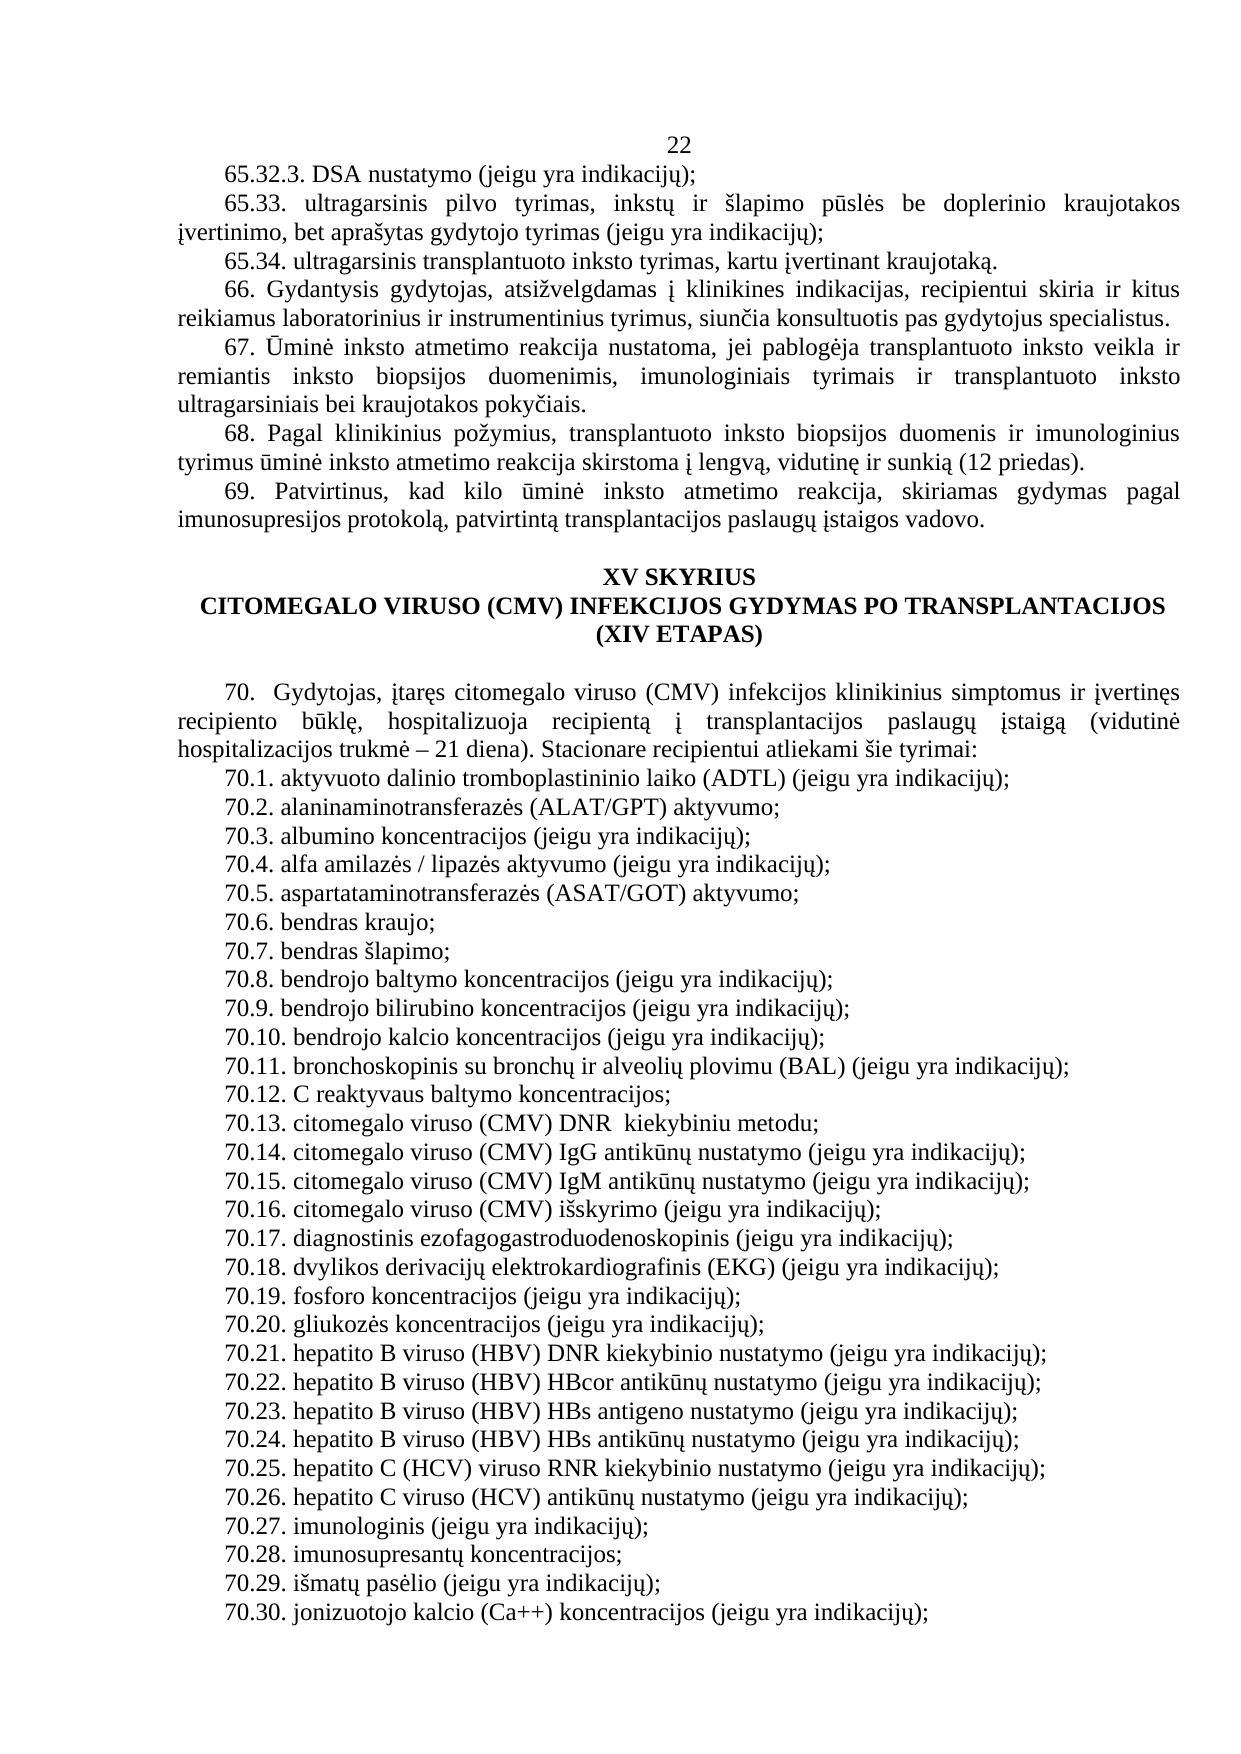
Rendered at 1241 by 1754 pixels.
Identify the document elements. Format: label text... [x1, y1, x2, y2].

text 70.16. citomegalo viruso (CMV) išskyrimo (jeigu yra indikacijų); [177, 1194, 1181, 1223]
text 68. Pagal klinikinius požymius, transplantuoto inksto biopsijos duomenis ir imunologinius tyrimus ūminė inksto atmetimo reakcija skirstoma į lengvą, vidutinę ir sunkią (12 priedas). [177, 418, 1181, 476]
text 70.7. bendras šlapimo; [177, 936, 1181, 964]
text 70.8. bendrojo baltymo koncentracijos (jeigu yra indikacijų); [177, 964, 1181, 993]
text 70.11. bronchoskopinis su bronchų ir alveolių plovimu (BAL) (jeigu yra indikacijų); [177, 1051, 1181, 1079]
text 70.23. hepatito B viruso (HBV) HBs antigeno nustatymo (jeigu yra indikacijų); [177, 1396, 1181, 1424]
text 66. Gydantysis gydytojas, atsižvelgdamas į klinikines indikacijas, recipientui skiria ir kitus reikiamus laboratorinius ir instrumentinius tyrimus, siunčia konsultuotis pas gydytojus specialistus. [177, 274, 1181, 332]
text Citomegalo viruso (CMV) infekcijos gydymas po transplantacijos (XIV etapas) [177, 591, 1181, 648]
text 67. Ūminė inksto atmetimo reakcija nustatoma, jei pablogėja transplantuoto inksto veikla ir remiantis inksto biopsijos duomenimis, imunologiniais tyrimais ir transplantuoto inksto ultragarsiniais bei kraujotakos pokyčiais. [177, 332, 1181, 418]
text 70.28. imunosupresantų koncentracijos; [177, 1539, 1181, 1568]
text 70. Gydytojas, įtaręs citomegalo viruso (CMV) infekcijos klinikinius simptomus ir įvertinęs recipiento būklę, hospitalizuoja recipientą į transplantacijos paslaugų įstaigą (vidutinė hospitalizacijos trukmė – 21 diena). Stacionare recipientui atliekami šie tyrimai: [177, 677, 1181, 763]
text XV SKYRIUS [177, 562, 1181, 591]
text 70.5. aspartataminotransferazės (ASAT/GOT) aktyvumo; [177, 878, 1181, 907]
text 70.6. bendras kraujo; [177, 907, 1181, 936]
text 70.4. alfa amilazės / lipazės aktyvumo (jeigu yra indikacijų); [177, 849, 1181, 878]
text 70.12. C reaktyvaus baltymo koncentracijos; [177, 1079, 1181, 1108]
text 70.20. gliukozės koncentracijos (jeigu yra indikacijų); [177, 1309, 1181, 1338]
text 70.10. bendrojo kalcio koncentracijos (jeigu yra indikacijų); [177, 1022, 1181, 1051]
text 70.26. hepatito C viruso (HCV) antikūnų nustatymo (jeigu yra indikacijų); [177, 1482, 1181, 1511]
text 70.2. alaninaminotransferazės (ALAT/GPT) aktyvumo; [177, 792, 1181, 821]
text 70.17. diagnostinis ezofagogastroduodenoskopinis (jeigu yra indikacijų); [177, 1223, 1181, 1252]
text 70.13. citomegalo viruso (CMV) DNR kiekybiniu metodu; [177, 1108, 1181, 1137]
text 70.29. išmatų pasėlio (jeigu yra indikacijų); [177, 1568, 1181, 1597]
text 70.18. dvylikos derivacijų elektrokardiografinis (EKG) (jeigu yra indikacijų); [177, 1252, 1181, 1281]
text 70.15. citomegalo viruso (CMV) IgM antikūnų nustatymo (jeigu yra indikacijų); [177, 1166, 1181, 1194]
text 65.34. ultragarsinis transplantuoto inksto tyrimas, kartu įvertinant kraujotaką. [177, 246, 1181, 274]
text 70.21. hepatito B viruso (HBV) DNR kiekybinio nustatymo (jeigu yra indikacijų); [177, 1338, 1181, 1367]
text 70.14. citomegalo viruso (CMV) IgG antikūnų nustatymo (jeigu yra indikacijų); [177, 1137, 1181, 1166]
text 70.27. imunologinis (jeigu yra indikacijų); [177, 1511, 1181, 1539]
text 65.32.3. DSA nustatymo (jeigu yra indikacijų); [177, 159, 1181, 188]
text 69. Patvirtinus, kad kilo ūminė inksto atmetimo reakcija, skiriamas gydymas pagal imunosupresijos protokolą, patvirtintą transplantacijos paslaugų įstaigos vadovo. [177, 476, 1181, 533]
text 65.33. ultragarsinis pilvo tyrimas, inkstų ir šlapimo pūslės be doplerinio kraujotakos įvertinimo, bet aprašytas gydytojo tyrimas (jeigu yra indikacijų); [177, 188, 1181, 246]
text 70.19. fosforo koncentracijos (jeigu yra indikacijų); [177, 1281, 1181, 1309]
text 70.3. albumino koncentracijos (jeigu yra indikacijų); [177, 821, 1181, 849]
text 70.25. hepatito C (HCV) viruso RNR kiekybinio nustatymo (jeigu yra indikacijų); [177, 1453, 1181, 1482]
text 70.22. hepatito B viruso (HBV) HBcor antikūnų nustatymo (jeigu yra indikacijų); [177, 1367, 1181, 1396]
text 70.30. jonizuotojo kalcio (Ca++) koncentracijos (jeigu yra indikacijų); [177, 1597, 1181, 1626]
text 70.24. hepatito B viruso (HBV) HBs antikūnų nustatymo (jeigu yra indikacijų); [177, 1424, 1181, 1453]
text 70.1. aktyvuoto dalinio tromboplastininio laiko (ADTL) (jeigu yra indikacijų); [177, 763, 1181, 792]
text 70.9. bendrojo bilirubino koncentracijos (jeigu yra indikacijų); [177, 993, 1181, 1022]
